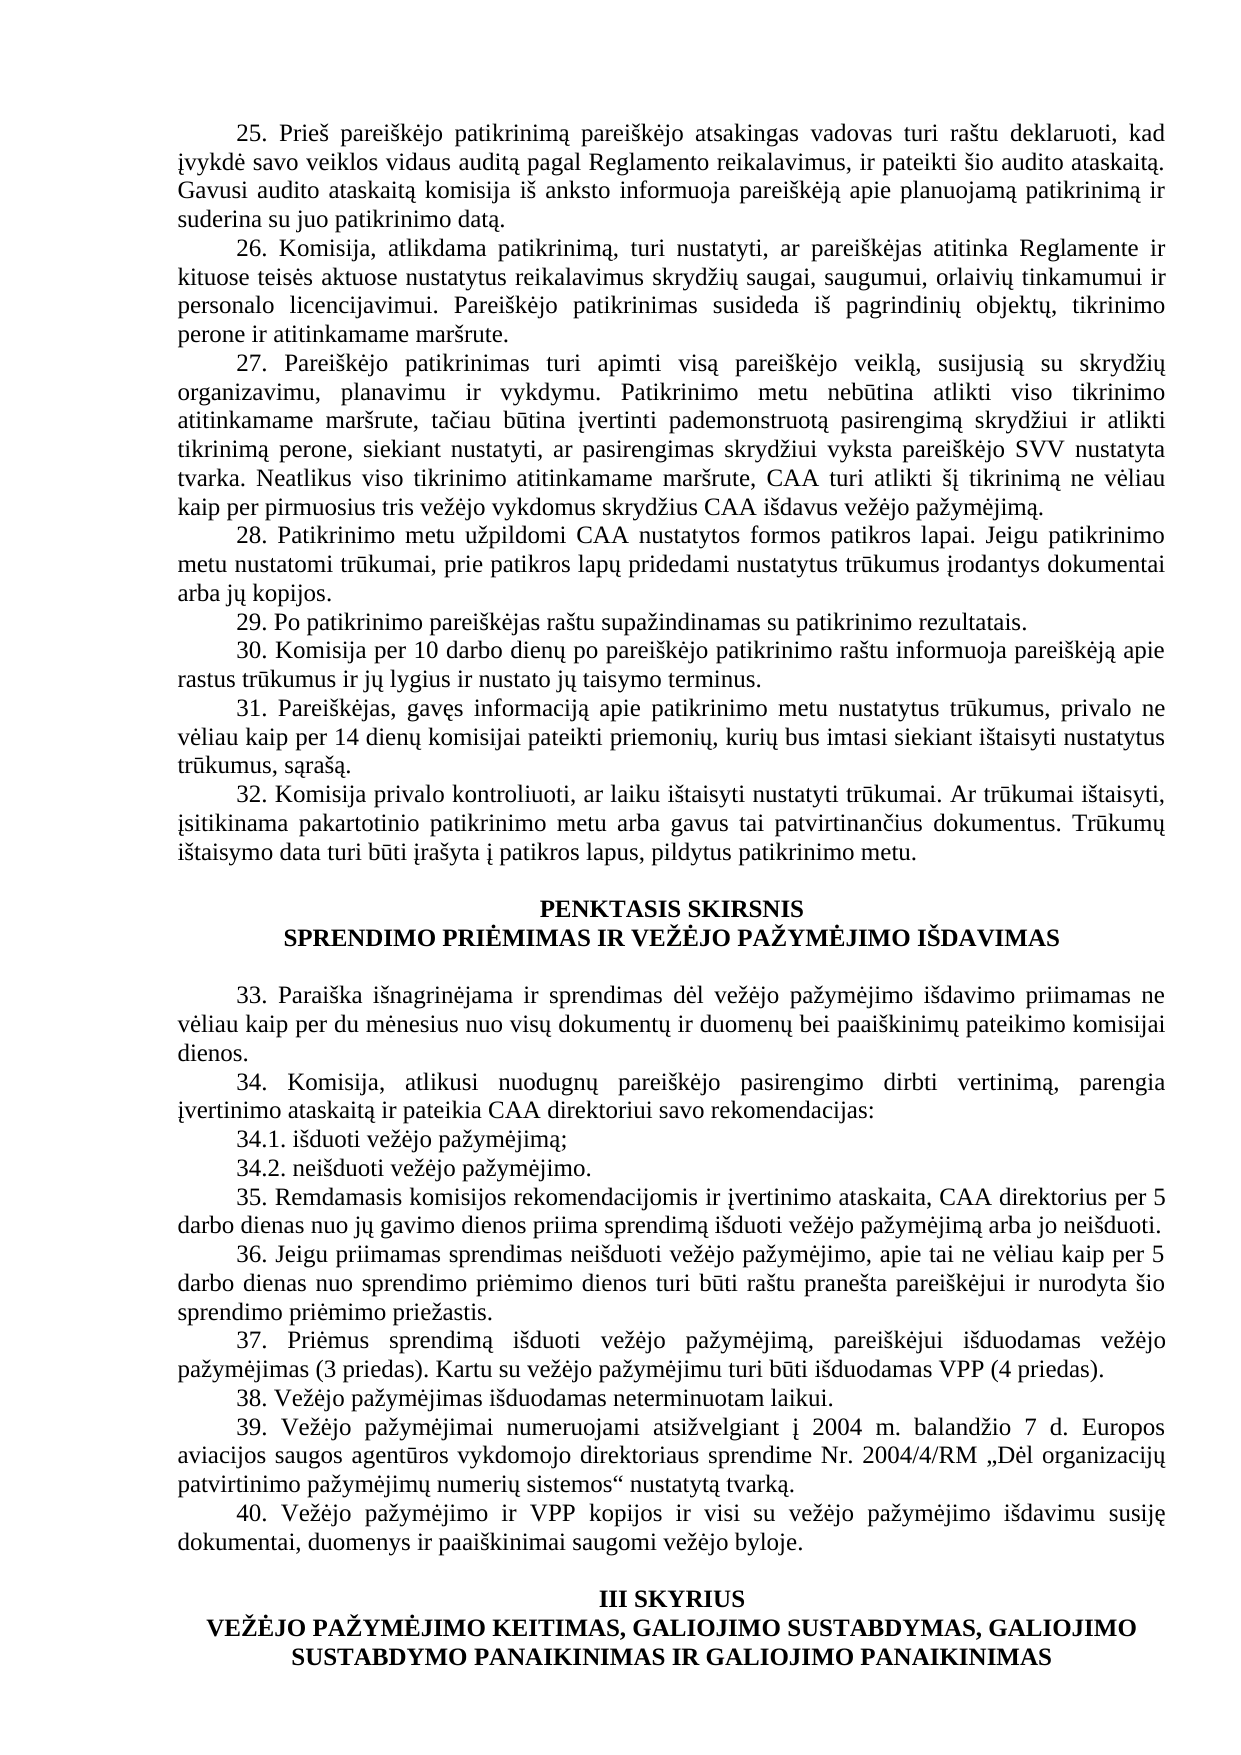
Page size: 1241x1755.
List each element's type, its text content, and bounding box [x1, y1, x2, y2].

text 26. Komisija, atlikdama patikrinimą, turi nustatyti, ar pareiškėjas atitinka Reglamente ir kituose teisės aktuose nustatytus reikalavimus skrydžių saugai, saugumui, orlaivių tinkamumui ir personalo licencijavimui. Pareiškėjo patikrinimas susideda iš pagrindinių objektų, tikrinimo perone ir atitinkamame maršrute. [177, 233, 1166, 348]
text 40. Vežėjo pažymėjimo ir VPP kopijos ir visi su vežėjo pažymėjimo išdavimu susiję dokumentai, duomenys ir paaiškinimai saugomi vežėjo byloje. [177, 1498, 1166, 1556]
text PENKTASIS SKIRSNIS [177, 894, 1166, 923]
text 34.1. išduoti vežėjo pažymėjimą; [177, 1124, 1166, 1153]
text 37. Priėmus sprendimą išduoti vežėjo pažymėjimą, pareiškėjui išduodamas vežėjo pažymėjimas (3 priedas). Kartu su vežėjo pažymėjimu turi būti išduodamas VPP (4 priedas). [177, 1326, 1166, 1383]
text 30. Komisija per 10 darbo dienų po pareiškėjo patikrinimo raštu informuoja pareiškėją apie rastus trūkumus ir jų lygius ir nustato jų taisymo terminus. [177, 636, 1166, 693]
text 31. Pareiškėjas, gavęs informaciją apie patikrinimo metu nustatytus trūkumus, privalo ne vėliau kaip per 14 dienų komisijai pateikti priemonių, kurių bus imtasi siekiant ištaisyti nustatytus trūkumus, sąrašą. [177, 693, 1166, 779]
text SPRENDIMO PRIĖMIMAS IR VEŽĖJO PAŽYMĖJIMO IŠDAVIMAS [177, 923, 1166, 952]
text 28. Patikrinimo metu užpildomi CAA nustatytos formos patikros lapai. Jeigu patikrinimo metu nustatomi trūkumai, prie patikros lapų pridedami nustatytus trūkumus įrodantys dokumentai arba jų kopijos. [177, 521, 1166, 607]
text III SKYRIUS [177, 1584, 1166, 1613]
text 36. Jeigu priimamas sprendimas neišduoti vežėjo pažymėjimo, apie tai ne vėliau kaip per 5 darbo dienas nuo sprendimo priėmimo dienos turi būti raštu pranešta pareiškėjui ir nurodyta šio sprendimo priėmimo priežastis. [177, 1239, 1166, 1326]
text 35. Remdamasis komisijos rekomendacijomis ir įvertinimo ataskaita, CAA direktorius per 5 darbo dienas nuo jų gavimo dienos priima sprendimą išduoti vežėjo pažymėjimą arba jo neišduoti. [177, 1182, 1166, 1239]
text 34. Komisija, atlikusi nuodugnų pareiškėjo pasirengimo dirbti vertinimą, parengia įvertinimo ataskaitą ir pateikia CAA direktoriui savo rekomendacijas: [177, 1067, 1166, 1124]
text 25. Prieš pareiškėjo patikrinimą pareiškėjo atsakingas vadovas turi raštu deklaruoti, kad įvykdė savo veiklos vidaus auditą pagal Reglamento reikalavimus, ir pateikti šio audito ataskaitą. Gavusi audito ataskaitą komisija iš anksto informuoja pareiškėją apie planuojamą patikrinimą ir suderina su juo patikrinimo datą. [177, 118, 1166, 233]
text 32. Komisija privalo kontroliuoti, ar laiku ištaisyti nustatyti trūkumai. Ar trūkumai ištaisyti, įsitikinama pakartotinio patikrinimo metu arba gavus tai patvirtinančius dokumentus. Trūkumų ištaisymo data turi būti įrašyta į patikros lapus, pildytus patikrinimo metu. [177, 779, 1166, 866]
text VEŽĖJO PAŽYMĖJIMO KEITIMAS, GALIOJIMO SUSTABDYMAS, GALIOJIMO SUSTABDYMO PANAIKINIMAS IR GALIOJIMO PANAIKINIMAS [177, 1613, 1166, 1671]
text 33. Paraiška išnagrinėjama ir sprendimas dėl vežėjo pažymėjimo išdavimo priimamas ne vėliau kaip per du mėnesius nuo visų dokumentų ir duomenų bei paaiškinimų pateikimo komisijai dienos. [177, 981, 1166, 1067]
text 29. Po patikrinimo pareiškėjas raštu supažindinamas su patikrinimo rezultatais. [177, 607, 1166, 636]
text 27. Pareiškėjo patikrinimas turi apimti visą pareiškėjo veiklą, susijusią su skrydžių organizavimu, planavimu ir vykdymu. Patikrinimo metu nebūtina atlikti viso tikrinimo atitinkamame maršrute, tačiau būtina įvertinti pademonstruotą pasirengimą skrydžiui ir atlikti tikrinimą perone, siekiant nustatyti, ar pasirengimas skrydžiui vyksta pareiškėjo SVV nustatyta tvarka. Neatlikus viso tikrinimo atitinkamame maršrute, CAA turi atlikti šį tikrinimą ne vėliau kaip per pirmuosius tris vežėjo vykdomus skrydžius CAA išdavus vežėjo pažymėjimą. [177, 348, 1166, 521]
text 34.2. neišduoti vežėjo pažymėjimo. [177, 1153, 1166, 1182]
text 39. Vežėjo pažymėjimai numeruojami atsižvelgiant į 2004 m. balandžio 7 d. Europos aviacijos saugos agentūros vykdomojo direktoriaus sprendime Nr. 2004/4/RM „Dėl organizacijų patvirtinimo pažymėjimų numerių sistemos“ nustatytą tvarką. [177, 1412, 1166, 1498]
text 38. Vežėjo pažymėjimas išduodamas neterminuotam laikui. [177, 1383, 1166, 1412]
